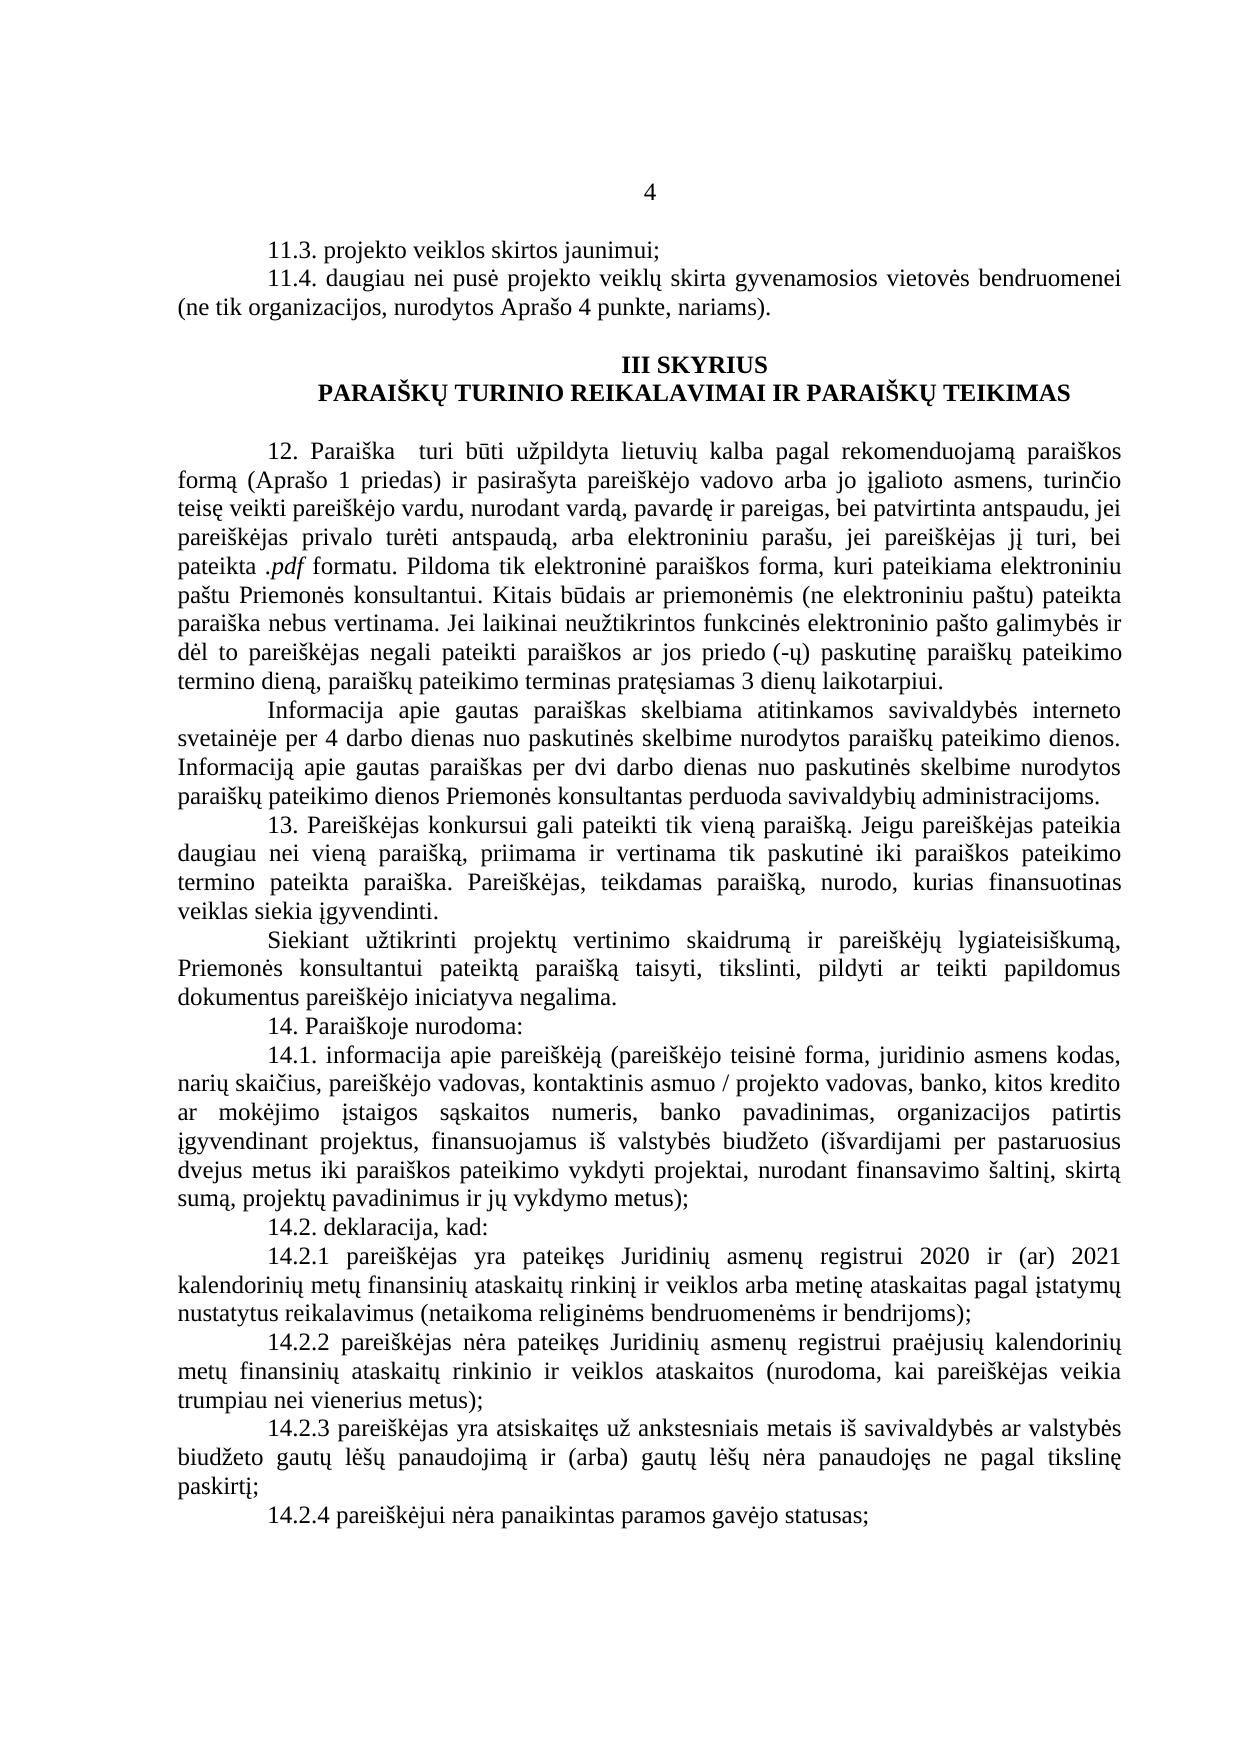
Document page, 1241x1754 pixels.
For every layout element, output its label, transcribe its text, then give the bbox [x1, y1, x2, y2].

text 14.2.3 pareiškėjas yra atsiskaitęs už ankstesniais metais iš savivaldybės ar valstybės biudžeto gautų lėšų panaudojimą ir (arba) gautų lėšų nėra panaudojęs ne pagal tikslinę paskirtį; [177, 1413, 1122, 1500]
text 13. Pareiškėjas konkursui gali pateikti tik vieną paraišką. Jeigu pareiškėjas pateikia daugiau nei vieną paraišką, priimama ir vertinama tik paskutinė iki paraiškos pateikimo termino pateikta paraiška. Pareiškėjas, teikdamas paraišką, nurodo, kurias finansuotinas veiklas siekia įgyvendinti. [177, 810, 1122, 925]
text Siekiant užtikrinti projektų vertinimo skaidrumą ir pareiškėjų lygiateisiškumą, Priemonės konsultantui pateiktą paraišką taisyti, tikslinti, pildyti ar teikti papildomus dokumentus pareiškėjo iniciatyva negalima. [177, 925, 1122, 1011]
text 14.2.2 pareiškėjas nėra pateikęs Juridinių asmenų registrui praėjusių kalendorinių metų finansinių ataskaitų rinkinio ir veiklos ataskaitos (nurodoma, kai pareiškėjas veikia trumpiau nei vienerius metus); [177, 1327, 1122, 1413]
text 14.2. deklaracija, kad: [177, 1212, 1122, 1241]
text PARAIŠKŲ TURINIO REIKALAVIMAI IR PARAIŠKŲ TEIKIMAS [177, 378, 1122, 407]
text 11.3. projekto veiklos skirtos jaunimui; [177, 235, 1122, 263]
text 11.4. daugiau nei pusė projekto veiklų skirta gyvenamosios vietovės bendruomenei (ne tik organizacijos, nurodytos Aprašo 4 punkte, nariams). [177, 263, 1122, 321]
text 14.2.1 pareiškėjas yra pateikęs Juridinių asmenų registrui 2020 ir (ar) 2021 kalendorinių metų finansinių ataskaitų rinkinį ir veiklos arba metinę ataskaitas pagal įstatymų nustatytus reikalavimus (netaikoma religinėms bendruomenėms ir bendrijoms); [177, 1241, 1122, 1327]
text 14. Paraiškoje nurodoma: [177, 1011, 1122, 1040]
text 14.1. informacija apie pareiškėją (pareiškėjo teisinė forma, juridinio asmens kodas, narių skaičius, pareiškėjo vadovas, kontaktinis asmuo / projekto vadovas, banko, kitos kredito ar mokėjimo įstaigos sąskaitos numeris, banko pavadinimas, organizacijos patirtis įgyvendinant projektus, finansuojamus iš valstybės biudžeto (išvardijami per pastaruosius dvejus metus iki paraiškos pateikimo vykdyti projektai, nurodant finansavimo šaltinį, skirtą sumą, projektų pavadinimus ir jų vykdymo metus); [177, 1040, 1122, 1212]
text 12. Paraiška turi būti užpildyta lietuvių kalba pagal rekomenduojamą paraiškos formą (Aprašo 1 priedas) ir pasirašyta pareiškėjo vadovo arba jo įgalioto asmens, turinčio teisę veikti pareiškėjo vardu, nurodant vardą, pavardę ir pareigas, bei patvirtinta antspaudu, jei pareiškėjas privalo turėti antspaudą, arba elektroniniu parašu, jei pareiškėjas jį turi, bei pateikta .pdf formatu. Pildoma tik elektroninė paraiškos forma, kuri pateikiama elektroniniu paštu Priemonės konsultantui. Kitais būdais ar priemonėmis (ne elektroniniu paštu) pateikta paraiška nebus vertinama. Jei laikinai neužtikrintos funkcinės elektroninio pašto galimybės ir dėl to pareiškėjas negali pateikti paraiškos ar jos priedo (‑ų) paskutinę paraiškų pateikimo termino dieną, paraiškų pateikimo terminas pratęsiamas 3 dienų laikotarpiui. [177, 436, 1122, 695]
text III SKYRIUS [177, 350, 1122, 378]
text 14.2.4 pareiškėjui nėra panaikintas paramos gavėjo statusas; [177, 1500, 1122, 1528]
text Informacija apie gautas paraiškas skelbiama atitinkamos savivaldybės interneto svetainėje per 4 darbo dienas nuo paskutinės skelbime nurodytos paraiškų pateikimo dienos. Informaciją apie gautas paraiškas per dvi darbo dienas nuo paskutinės skelbime nurodytos paraiškų pateikimo dienos Priemonės konsultantas perduoda savivaldybių administracijoms. [177, 695, 1122, 810]
